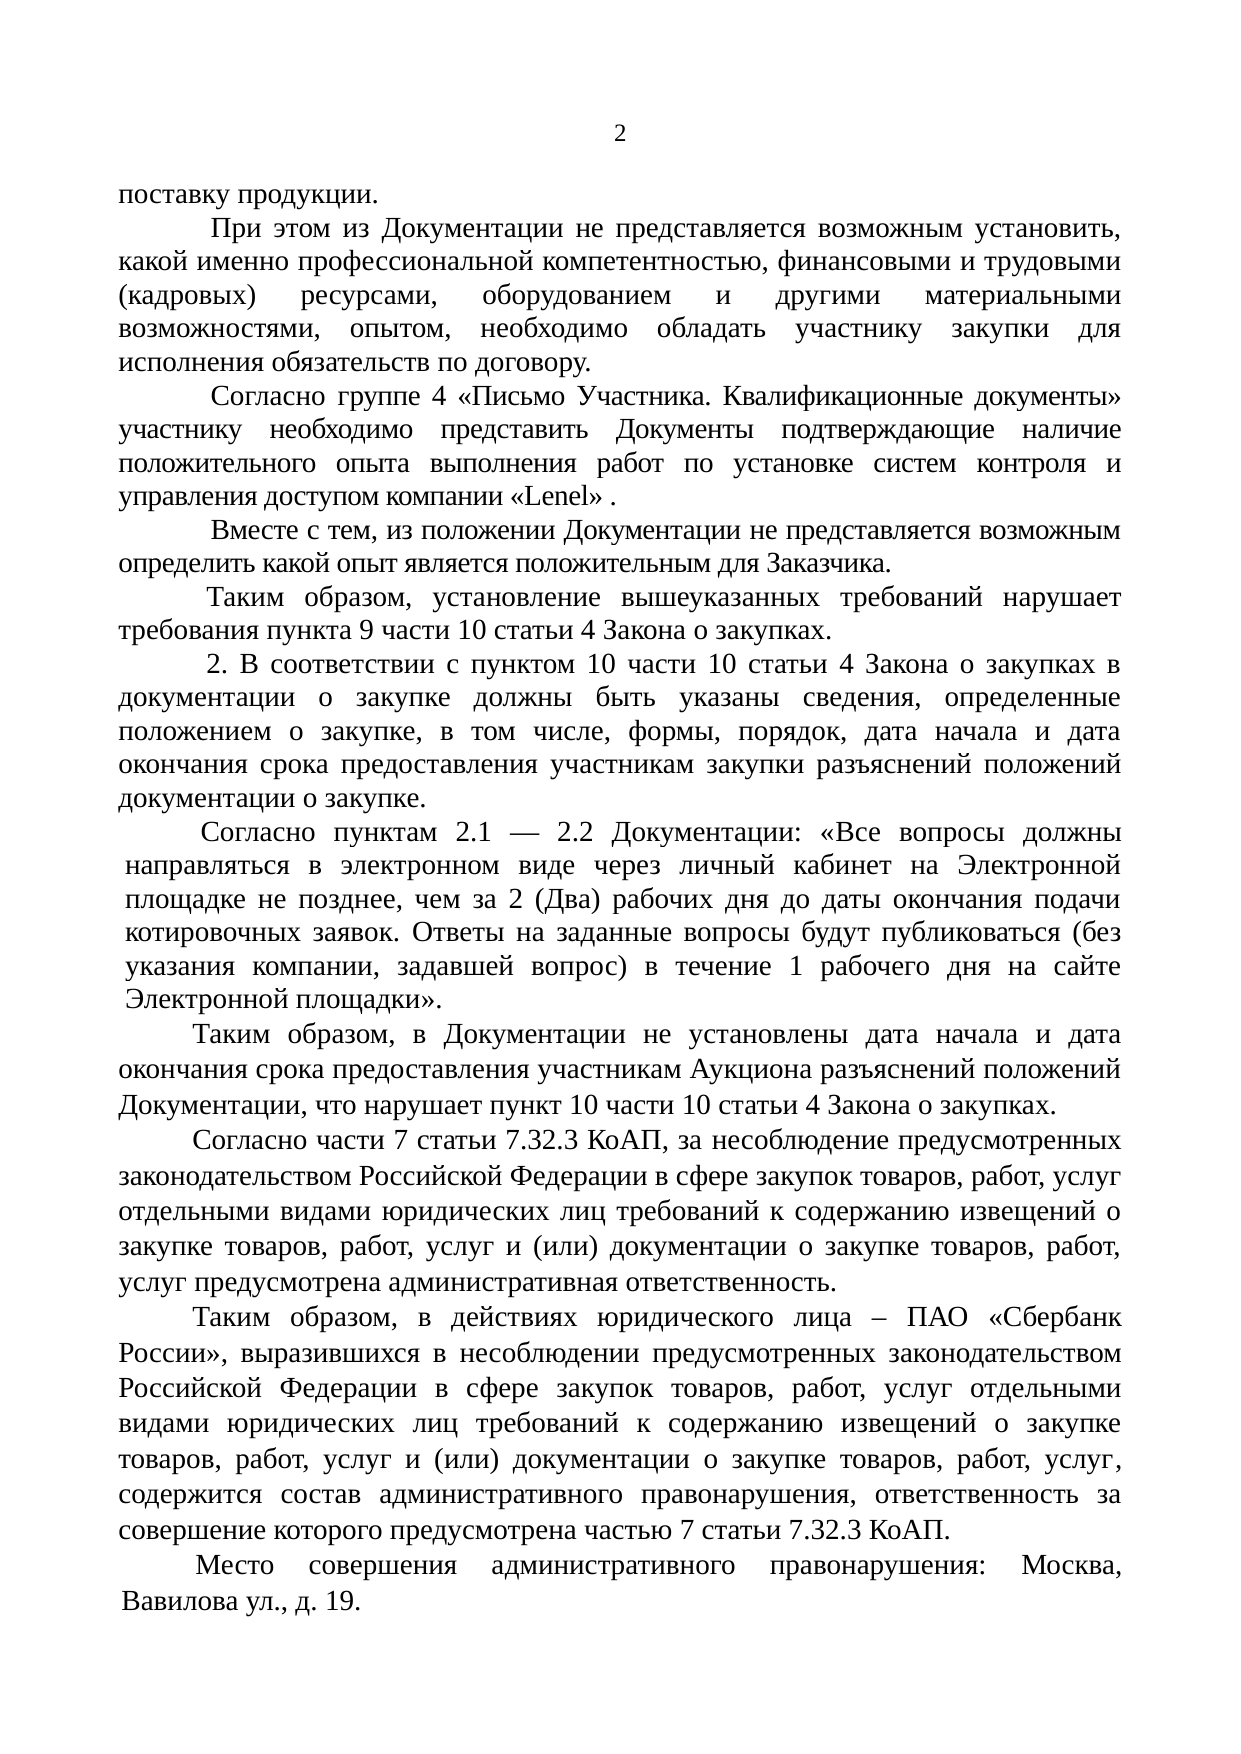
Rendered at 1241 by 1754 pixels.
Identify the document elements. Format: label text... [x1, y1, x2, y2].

text При этом из Документации не представляется возможным установить, какой именно профессиональной компетентностью, финансовыми и трудовыми (кадровых) ресурсами, оборудованием и другими материальными возможностями, опытом, необходимо обладать участнику закупки для исполнения обязательств по договору. [118, 210, 1122, 378]
text Таким образом, установление вышеуказанных требований нарушает требования пункта 9 части 10 статьи 4 Закона о закупках. [118, 579, 1122, 646]
text Согласно группе 4 «Письмо Участника. Квалификационные документы» участнику необходимо представить Документы подтверждающие наличие положительного опыта выполнения работ по установке систем контроля и управления доступом компании «Lenel» . [118, 378, 1122, 512]
text поставку продукции. [118, 176, 1122, 210]
text Согласно пунктам 2.1 — 2.2 Документации: «Все вопросы должны направляться в электронном виде через личный кабинет на Электронной площадке не позднее, чем за 2 (Два) рабочих дня до даты окончания подачи котировочных заявок. Ответы на заданные вопросы будут публиковаться (без указания компании, задавшей вопрос) в течение 1 рабочего дня на сайте Электронной площадки». [125, 814, 1122, 1015]
text Вместе с тем, из положении Документации не представляется возможным определить какой опыт является положительным для Заказчика. [118, 512, 1122, 579]
text Согласно части 7 статьи 7.32.3 КоАП, за несоблюдение предусмотренных законодательством Российской Федерации в сфере закупок товаров, работ, услуг отдельными видами юридических лиц требований к содержанию извещений о закупке товаров, работ, услуг и (или) документации о закупке товаров, работ, услуг предусмотрена административная ответственность. [118, 1121, 1122, 1298]
text Таким образом, в Документации не установлены дата начала и дата окончания срока предоставления участникам Аукциона разъяснений положений Документации, что нарушает пункт 10 части 10 статьи 4 Закона о закупках. [118, 1015, 1122, 1121]
text 2. В соответствии с пунктом 10 части 10 статьи 4 Закона о закупках в документации о закупке должны быть указаны сведения, определенные положением о закупке, в том числе, формы, порядок, дата начала и дата окончания срока предоставления участникам закупки разъяснений положений документации о закупке. [118, 646, 1122, 814]
text Место совершения административного правонарушения: Москва, Вавилова ул., д. 19. [121, 1546, 1122, 1617]
text Таким образом, в действиях юридического лица – ПАО «Сбербанк России», выразившихся в несоблюдении предусмотренных законодательством Российской Федерации в сфере закупок товаров, работ, услуг отдельными видами юридических лиц требований к содержанию извещений о закупке товаров, работ, услуг и (или) документации о закупке товаров, работ, услуг, содержится состав административного правонарушения, ответственность за совершение которого предусмотрена частью 7 статьи 7.32.3 КоАП. [118, 1298, 1122, 1546]
